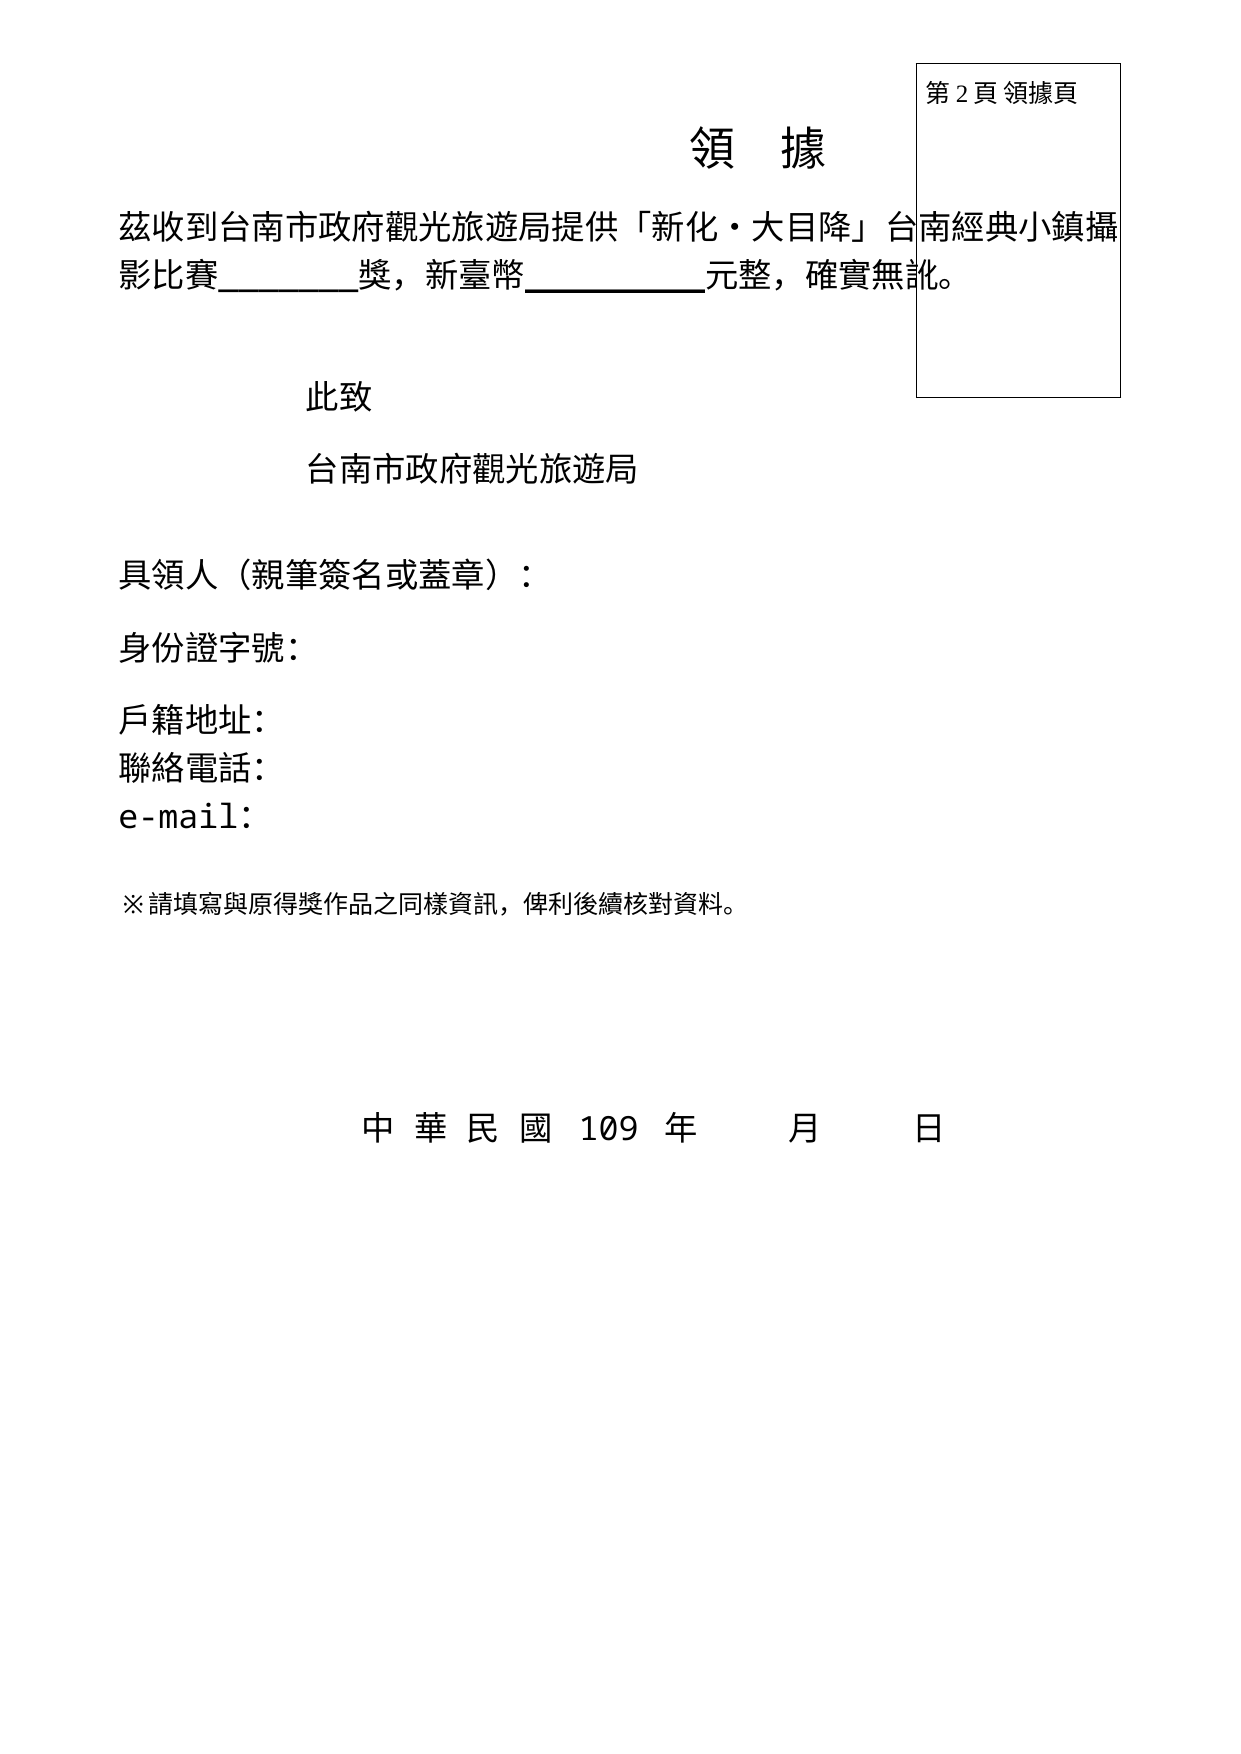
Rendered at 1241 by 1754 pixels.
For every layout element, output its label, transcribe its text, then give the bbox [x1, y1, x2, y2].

text 茲收到台南市政府觀光旅遊局提供「新化‧大目降」台南經典小鎮攝影比賽_______獎，新臺幣_________元整，確實無訛。 [118, 201, 916, 371]
text 領 據 [917, 64, 1120, 397]
text 第2頁 領據頁 [926, 73, 1111, 109]
text 中華民國109年 月 日 [174, 1102, 1018, 1150]
text 具領人（親筆簽名或蓋章）： [118, 549, 1122, 597]
text ※請填寫與原得獎作品之同樣資訊，俾利後續核對資料。 [118, 884, 1122, 920]
text 此致 [306, 371, 1122, 419]
text e-mail： [118, 790, 1122, 839]
text 戶籍地址： [118, 694, 1122, 742]
text 台南市政府觀光旅遊局 [306, 443, 1122, 491]
text 身份證字號： [118, 621, 1122, 670]
text 領 據 [118, 112, 916, 178]
text 聯絡電話： [118, 742, 1122, 790]
